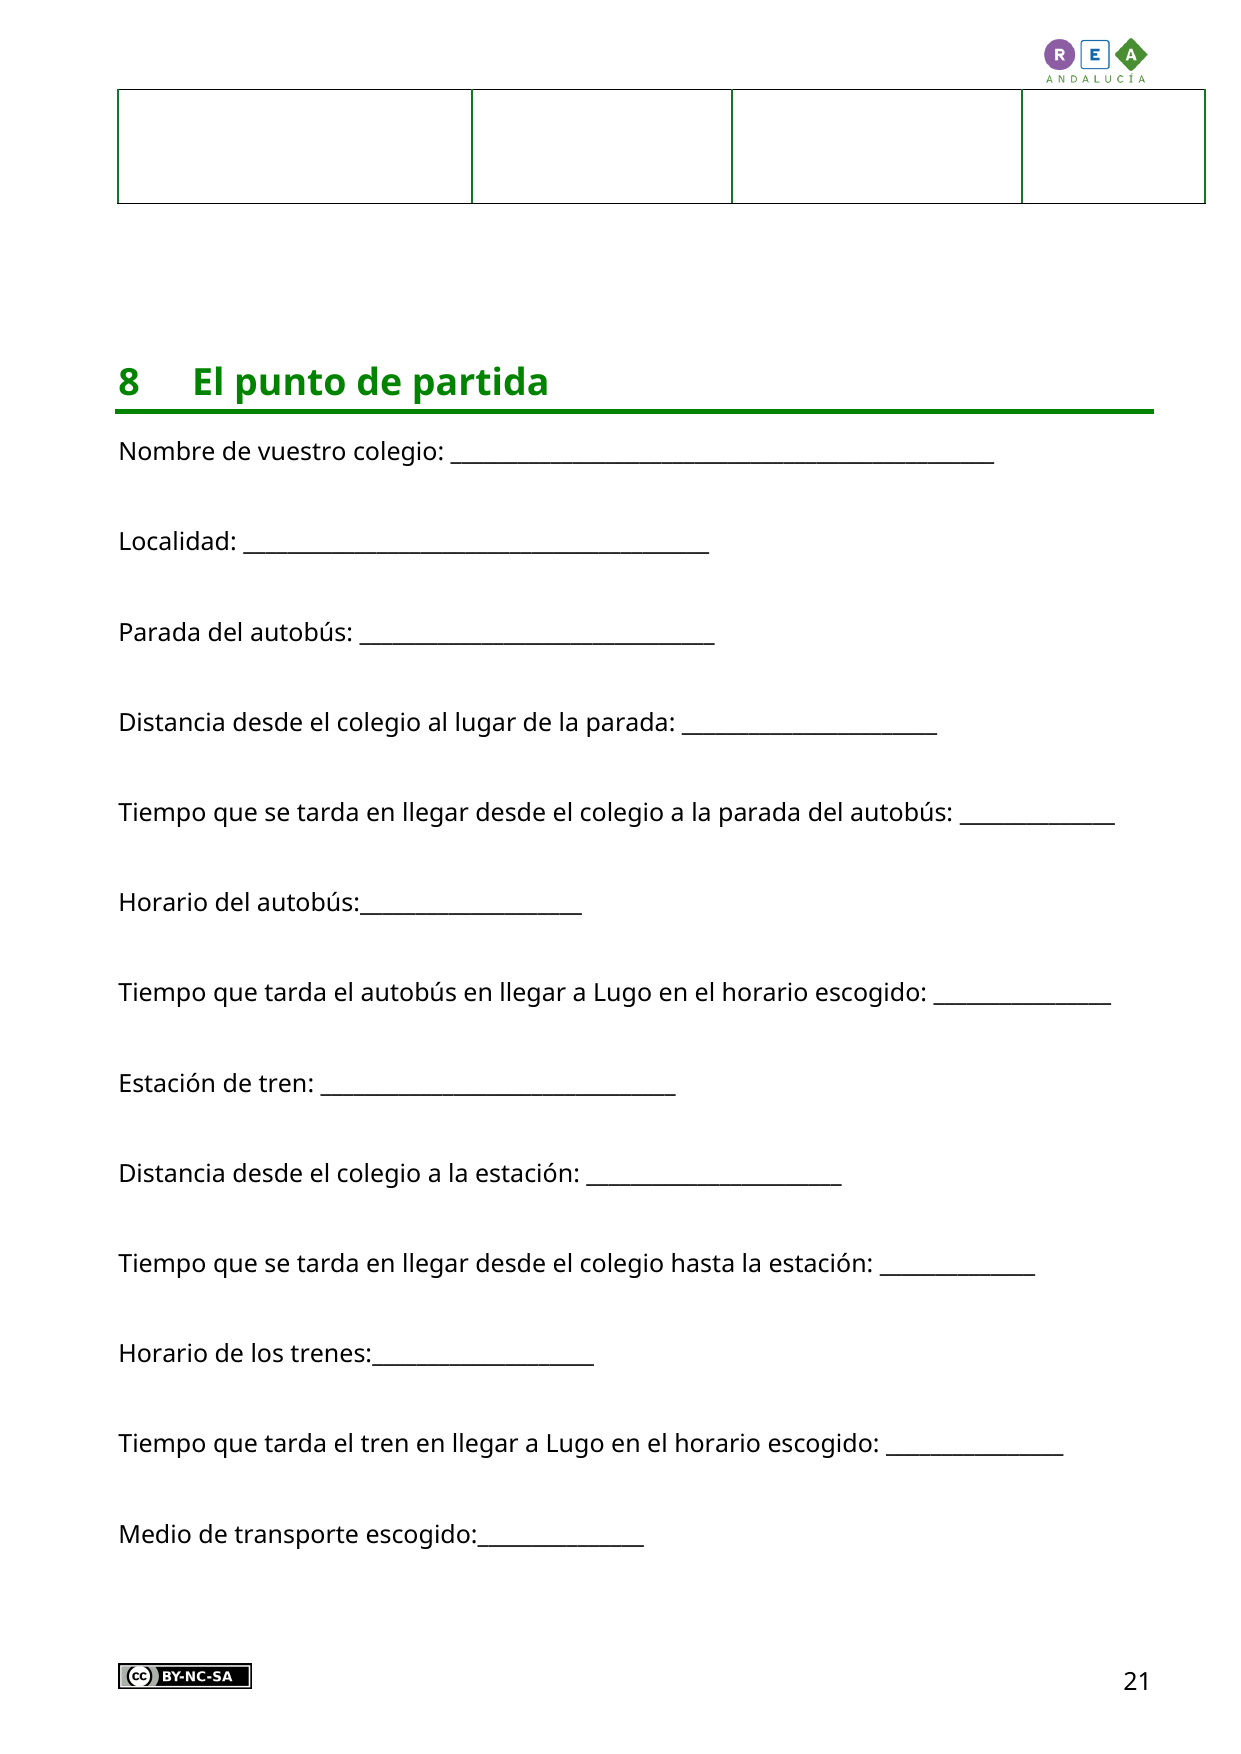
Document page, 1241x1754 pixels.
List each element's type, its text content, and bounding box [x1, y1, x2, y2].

text Tiempo que tarda el tren en llegar a Lugo en el horario escogido: ________________ [118, 1426, 1152, 1460]
text Horario del autobús:____________________ [118, 885, 1152, 919]
text Distancia desde el colegio a la estación: _______________________ [118, 1155, 1152, 1189]
text Tiempo que se tarda en llegar desde el colegio hasta la estación: ______________ [118, 1246, 1152, 1280]
text Localidad: __________________________________________ [118, 524, 1152, 558]
subtitle El punto de partida [115, 352, 1154, 409]
picture [118, 1663, 536, 1698]
text Horario de los trenes:____________________ [118, 1336, 1152, 1370]
table_cell [119, 90, 471, 203]
text Estación de tren: ________________________________ [118, 1065, 1152, 1099]
picture [1039, 33, 1152, 88]
table_cell [1023, 90, 1204, 203]
text Tiempo que se tarda en llegar desde el colegio a la parada del autobús: ______________ [118, 794, 1152, 829]
table_cell [473, 90, 731, 203]
text Medio de transporte escogido:_______________ [118, 1516, 1152, 1550]
text Nombre de vuestro colegio: _________________________________________________ [118, 434, 1152, 468]
text Parada del autobús: ________________________________ [118, 614, 1152, 648]
table_cell [733, 90, 1021, 203]
text Distancia desde el colegio al lugar de la parada: _______________________ [118, 704, 1152, 738]
text Tiempo que tarda el autobús en llegar a Lugo en el horario escogido: ________________ [118, 975, 1152, 1009]
